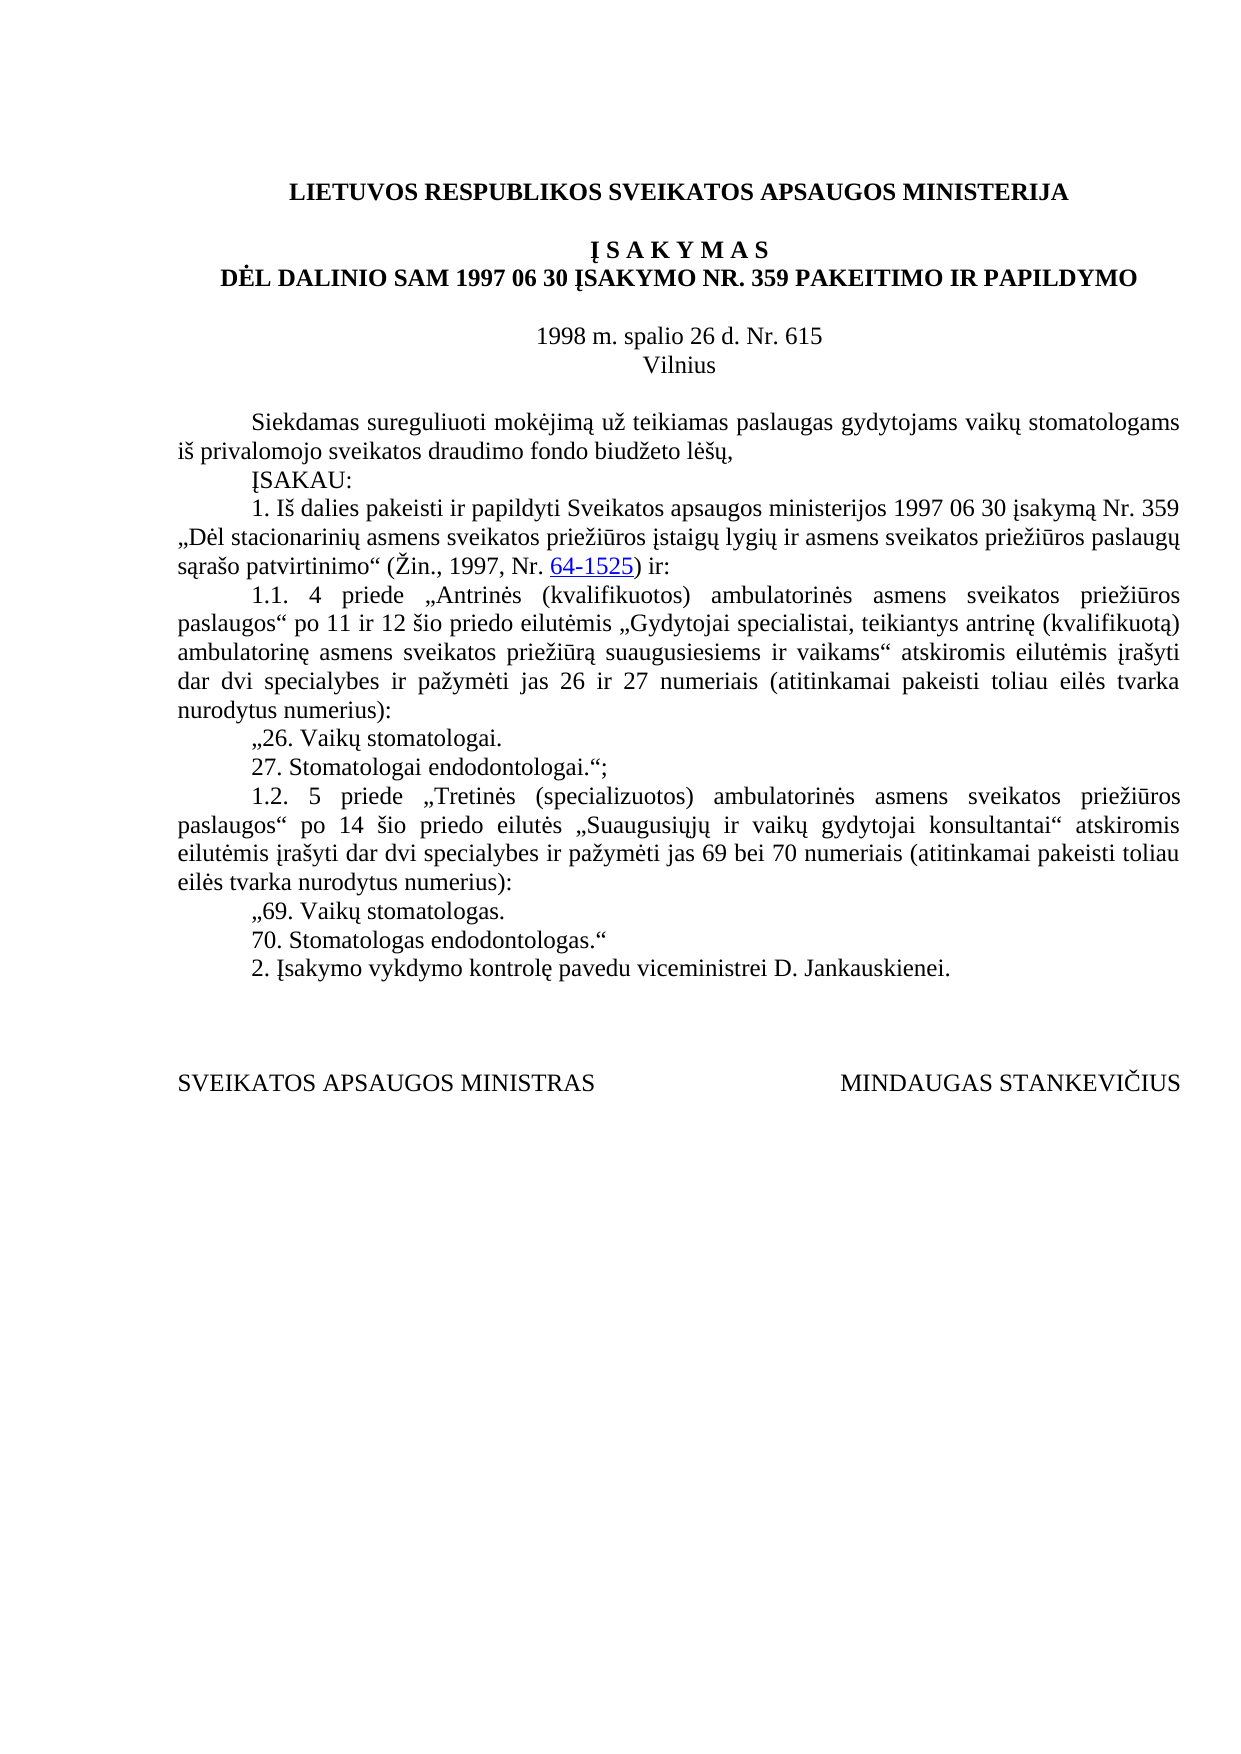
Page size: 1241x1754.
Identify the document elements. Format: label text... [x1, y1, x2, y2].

text ĮSAKAU: [177, 465, 1181, 493]
text SVEIKATOS APSAUGOS MINISTRAS MINDAUGAS STANKEVIČIUS [177, 1068, 1181, 1097]
text „26. Vaikų stomatologai. [177, 723, 1181, 752]
text 1.1. 4 priede „Antrinės (kvalifikuotos) ambulatorinės asmens sveikatos priežiūros paslaugos“ po 11 ir 12 šio priedo eilutėmis „Gydytojai specialistai, teikiantys antrinę (kvalifikuotą) ambulatorinę asmens sveikatos priežiūrą suaugusiesiems ir vaikams“ atskiromis eilutėmis įrašyti dar dvi specialybes ir pažymėti jas 26 ir 27 numeriais (atitinkamai pakeisti toliau eilės tvarka nurodytus numerius): [177, 580, 1181, 723]
text Vilnius [177, 350, 1181, 378]
text 27. Stomatologai endodontologai.“; [177, 752, 1181, 781]
text Į S A K Y M A S [177, 235, 1181, 263]
text 1. Iš dalies pakeisti ir papildyti Sveikatos apsaugos ministerijos 1997 06 30 įsakymą Nr. 359 „Dėl stacionarinių asmens sveikatos priežiūros įstaigų lygių ir asmens sveikatos priežiūros paslaugų sąrašo patvirtinimo“ (Žin., 1997, Nr. 64-1525) ir: [177, 493, 1181, 580]
text 70. Stomatologas endodontologas.“ [177, 925, 1181, 953]
text Siekdamas sureguliuoti mokėjimą už teikiamas paslaugas gydytojams vaikų stomatologams iš privalomojo sveikatos draudimo fondo biudžeto lėšų, [177, 407, 1181, 465]
text 1998 m. spalio 26 d. Nr. 615 [177, 321, 1181, 350]
text LIETUVOS RESPUBLIKOS SVEIKATOS APSAUGOS MINISTERIJA [177, 177, 1181, 206]
text 2. Įsakymo vykdymo kontrolę pavedu viceministrei D. Jankauskienei. [177, 953, 1181, 982]
text DĖL DALINIO SAM 1997 06 30 ĮSAKYMO NR. 359 PAKEITIMO IR PAPILDYMO [177, 263, 1181, 292]
text „69. Vaikų stomatologas. [177, 896, 1181, 925]
text 1.2. 5 priede „Tretinės (specializuotos) ambulatorinės asmens sveikatos priežiūros paslaugos“ po 14 šio priedo eilutės „Suaugusiųjų ir vaikų gydytojai konsultantai“ atskiromis eilutėmis įrašyti dar dvi specialybes ir pažymėti jas 69 bei 70 numeriais (atitinkamai pakeisti toliau eilės tvarka nurodytus numerius): [177, 781, 1181, 896]
